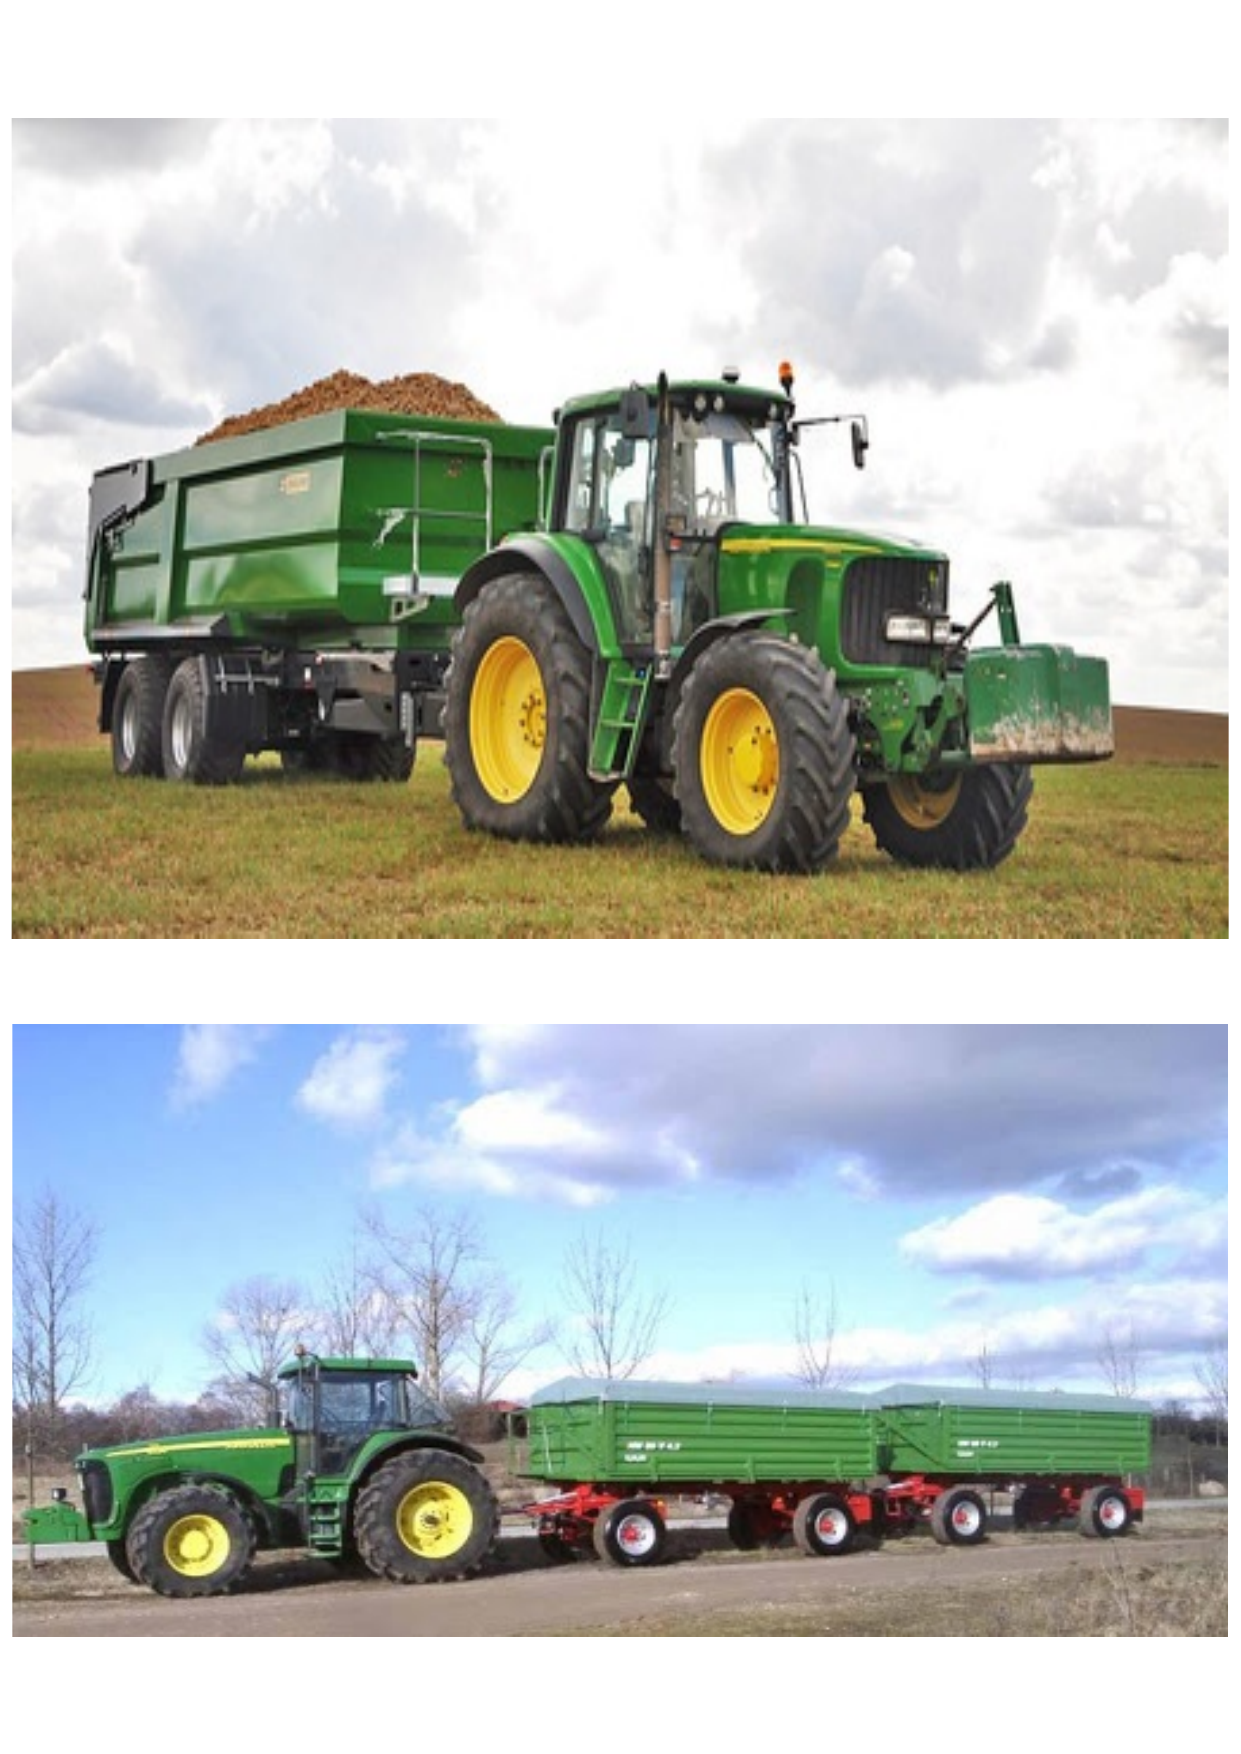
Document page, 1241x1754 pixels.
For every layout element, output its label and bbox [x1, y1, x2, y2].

picture [12, 1024, 1228, 1637]
picture [11, 118, 1229, 939]
